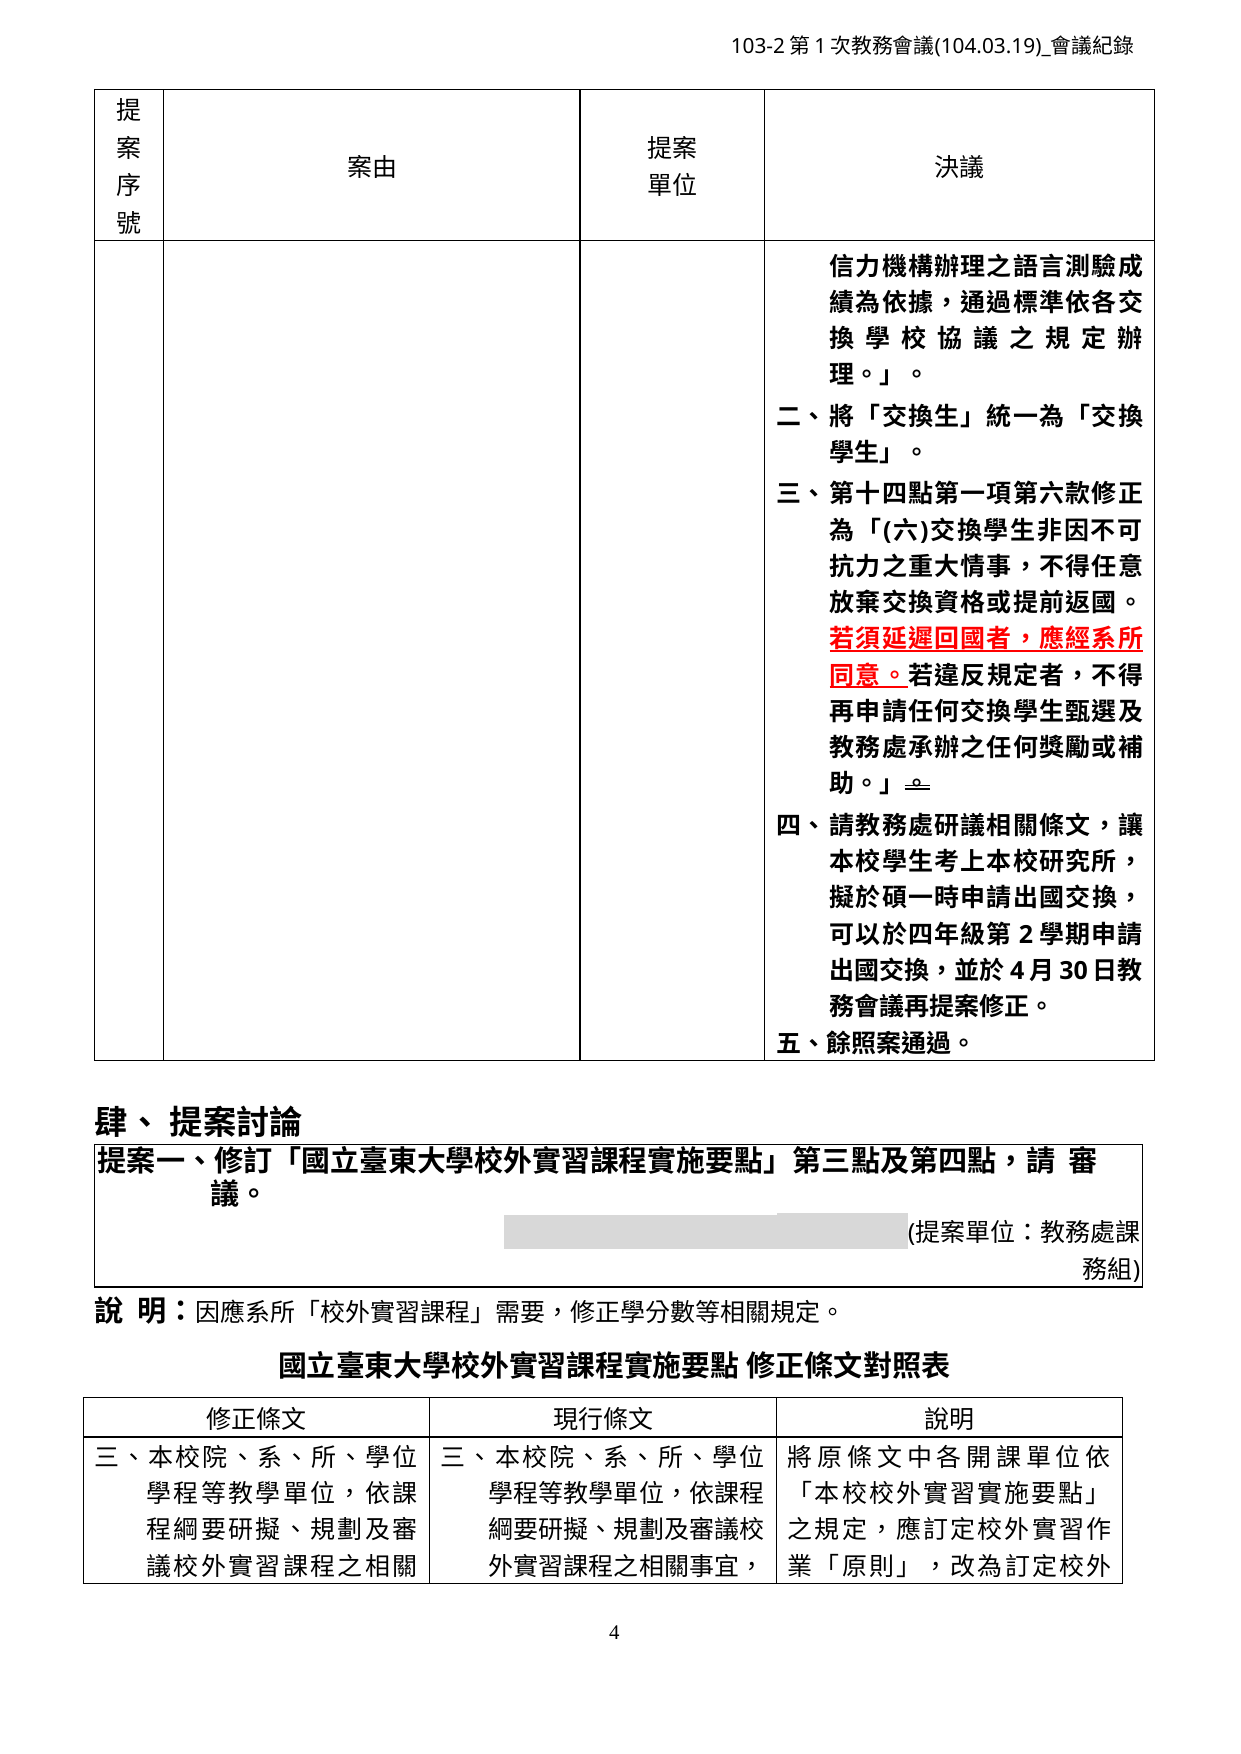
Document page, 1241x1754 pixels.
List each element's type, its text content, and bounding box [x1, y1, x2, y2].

table_cell 三、本校院、系、所、學位學程等教學單位，依課程綱要研擬、規劃及審議校外實習課程之相關 [84, 1438, 429, 1582]
table_cell [164, 241, 579, 1060]
table_header 決議 [765, 90, 1154, 240]
table_cell [581, 241, 764, 1060]
table_header 提案一、修訂「國立臺東大學校外實習課程實施要點」第三點及第四點，請 審議。 (提案單位：教務處課務組) [95, 1145, 1142, 1286]
table_cell 將原條文中各開課單位依「本校校外實習實施要點」之規定，應訂定校外實習作業「原則」，改為訂定校外 [777, 1438, 1122, 1582]
text 國立臺東大學校外實習課程實施要點 修正條文對照表 [94, 1342, 1134, 1384]
table_cell 信力機構辦理之語言測驗成績為依據，通過標準依各交換學校協議之規定辦理。」。 將「交換生」統一為「交換學生」。 第十四點第一項第六款修正為「(六)交換學生非因不可抗力之重大情事，不得任意放棄交換資格或提前返國。若須延遲回國者，應經系所同意。若違反規定者，不得再申請任何交換學生甄選及教務處承辦之任何獎勵或補助。」。 請教務處研議相關條文，讓本校學生考上本校研究所，擬於碩一時申請出國交換，可以於四年級第2學期申請出國交換，並於4月30日教務會議再提案修正。 五、餘照案通過。 [765, 241, 1154, 1060]
table_header 提案 序號 [95, 90, 163, 240]
table_header 案由 [164, 90, 579, 240]
table_header 現行條文 [430, 1398, 776, 1436]
table_header 說明 [777, 1398, 1122, 1436]
list 提案討論 [94, 1095, 1134, 1144]
table_cell 三、本校院、系、所、學位學程等教學單位，依課程綱要研擬、規劃及審議校外實習課程之相關事宜， [430, 1438, 776, 1582]
text 說 明：因應系所「校外實習課程」需要，修正學分數等相關規定。 [94, 1288, 1134, 1330]
table_header 提案 單位 [581, 90, 764, 240]
table_cell [95, 241, 163, 1060]
table_header 修正條文 [84, 1398, 429, 1436]
